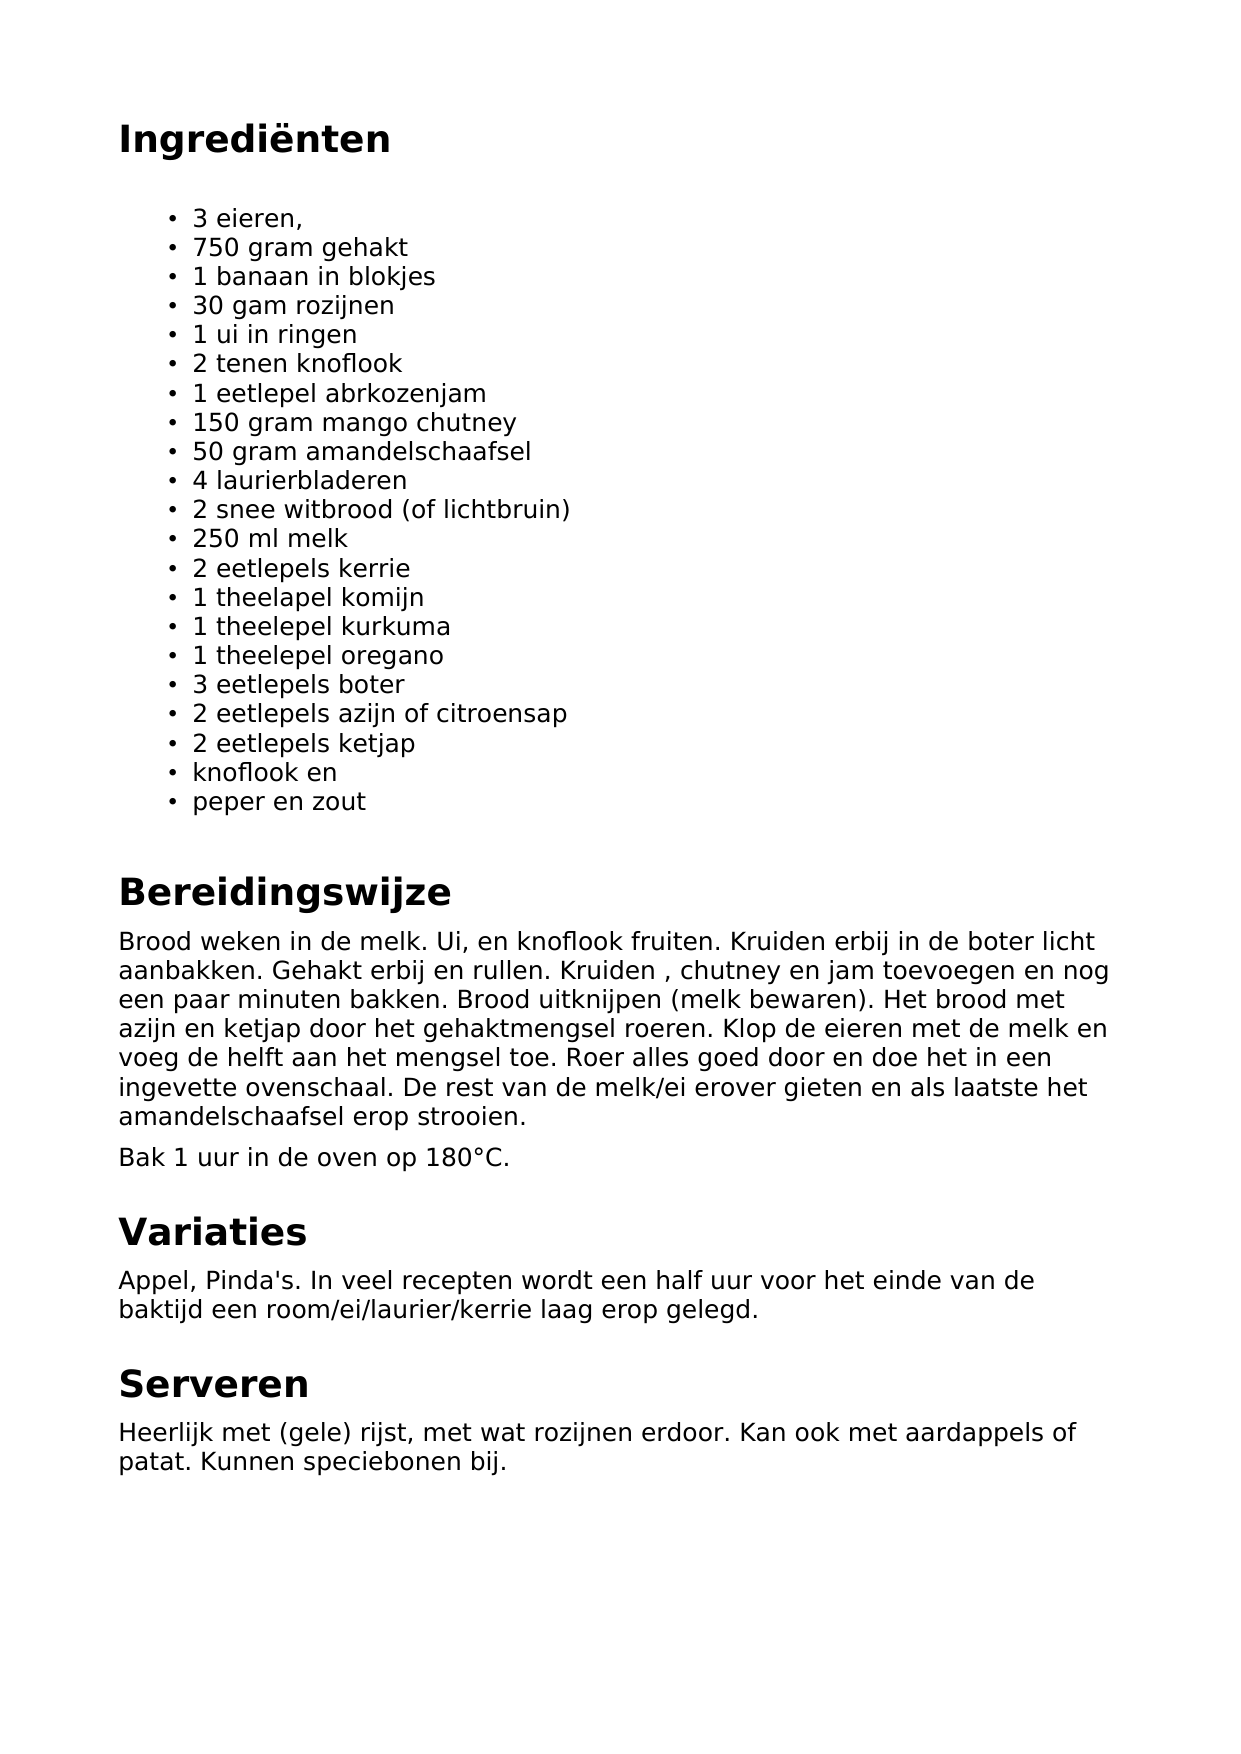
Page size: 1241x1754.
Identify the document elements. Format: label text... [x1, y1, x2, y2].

subtitle Ingrediënten [118, 118, 1122, 162]
text Bak 1 uur in de oven op 180°C. [118, 1143, 1122, 1173]
subtitle Bereidingswijze [118, 871, 1122, 914]
list 1 theelapel komijn [177, 583, 1122, 612]
list 150 gram mango chutney [177, 408, 1122, 437]
list knoflook en [177, 758, 1122, 787]
text Brood weken in de melk. Ui, en knoflook fruiten. Kruiden erbij in de boter licht aanbakken. Gehakt erbij en rullen. Kruiden , chutney en jam toevoegen en nog een paar minuten bakken. Brood uitknijpen (melk bewaren). Het brood met azijn en ketjap door het gehaktmengsel roeren. Klop de eieren met de melk en voeg de helft aan het mengsel toe. Roer alles goed door en doe het in een ingevette ovenschaal. De rest van de melk/ei erover gieten en als laatste het amandelschaafsel erop strooien. [118, 927, 1122, 1131]
list 1 banaan in blokjes [177, 262, 1122, 291]
list 2 eetlepels kerrie [177, 554, 1122, 583]
list 2 snee witbrood (of lichtbruin) [177, 495, 1122, 524]
list 1 ui in ringen [177, 320, 1122, 349]
list 2 eetlepels azijn of citroensap [177, 699, 1122, 729]
list 1 eetlepel abrkozenjam [177, 379, 1122, 408]
text Appel, Pinda's. In veel recepten wordt een half uur voor het einde van de baktijd een room/ei/laurier/kerrie laag erop gelegd. [118, 1266, 1122, 1325]
list 250 ml melk [177, 524, 1122, 554]
list 4 laurierbladeren [177, 466, 1122, 495]
subtitle Serveren [118, 1362, 1122, 1406]
list peper en zout [177, 787, 1122, 816]
list 2 tenen knoflook [177, 349, 1122, 379]
list 2 eetlepels ketjap [177, 729, 1122, 758]
list 3 eieren, [177, 204, 1122, 233]
list 1 theelepel oregano [177, 641, 1122, 670]
list 3 eetlepels boter [177, 670, 1122, 699]
list 50 gram amandelschaafsel [177, 437, 1122, 466]
subtitle Variaties [118, 1210, 1122, 1254]
list 1 theelepel kurkuma [177, 612, 1122, 641]
list 30 gam rozijnen [177, 291, 1122, 320]
text Heerlijk met (gele) rijst, met wat rozijnen erdoor. Kan ook met aardappels of patat. Kunnen speciebonen bij. [118, 1418, 1122, 1477]
list 750 gram gehakt [177, 233, 1122, 262]
